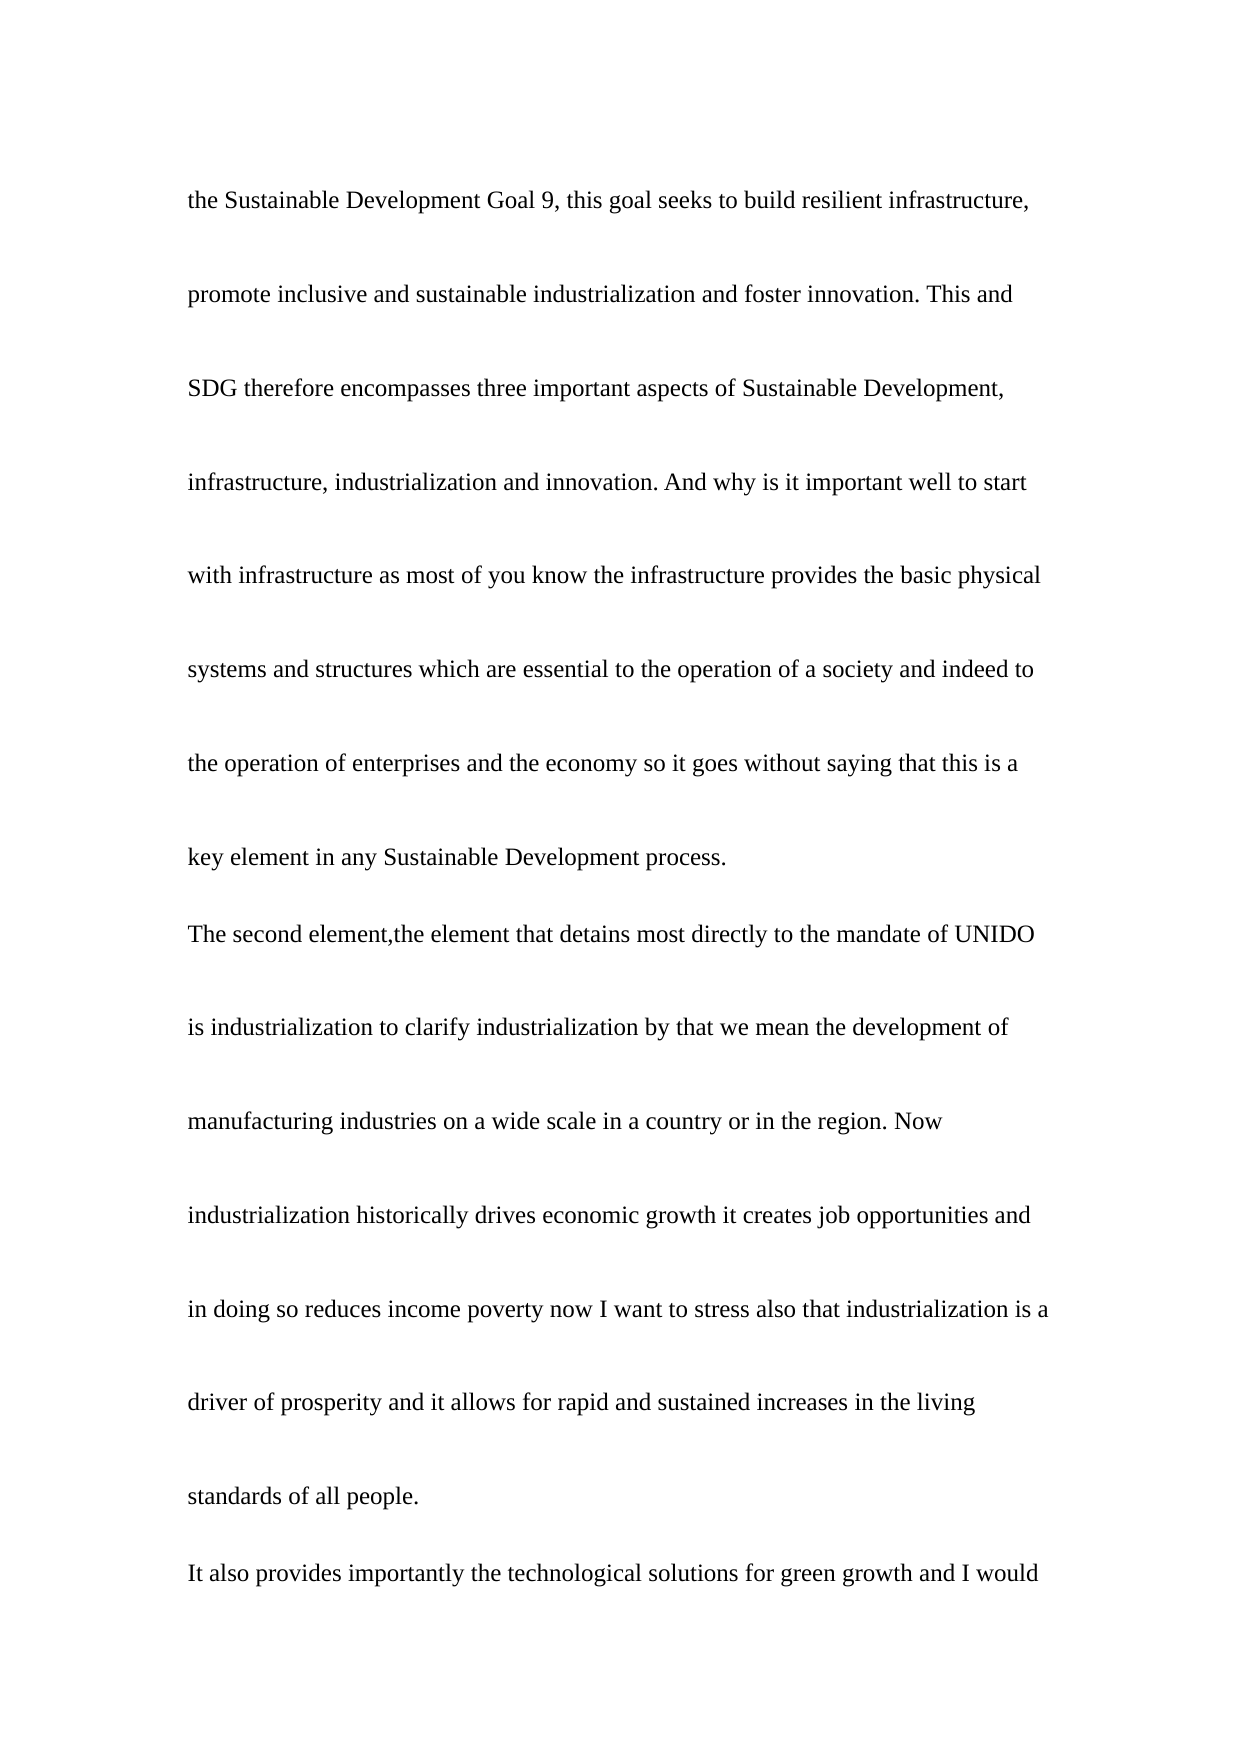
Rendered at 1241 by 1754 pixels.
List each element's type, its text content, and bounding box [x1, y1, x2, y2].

text the Sustainable Development Goal 9, this goal seeks to build resilient infrastructure, promote inclusive and sustainable industrialization and foster innovation. This and SDG therefore encompasses three important aspects of Sustainable Development, infrastructure, industrialization and innovation. And why is it important well to start with infrastructure as most of you know the infrastructure provides the basic physical systems and structures which are essential to the operation of a society and indeed to the operation of enterprises and the economy so it goes without saying that this is a key element in any Sustainable Development process. [187, 158, 1053, 877]
text It also provides importantly the technological solutions for green growth and I would [187, 1531, 1053, 1593]
text The second element,the element that detains most directly to the mandate of UNIDO is industrialization to clarify industrialization by that we mean the development of manufacturing industries on a wide scale in a country or in the region. Now industrialization historically drives economic growth it creates job opportunities and in doing so reduces income poverty now I want to stress also that industrialization is a driver of prosperity and it allows for rapid and sustained increases in the living standards of all people. [187, 891, 1053, 1516]
